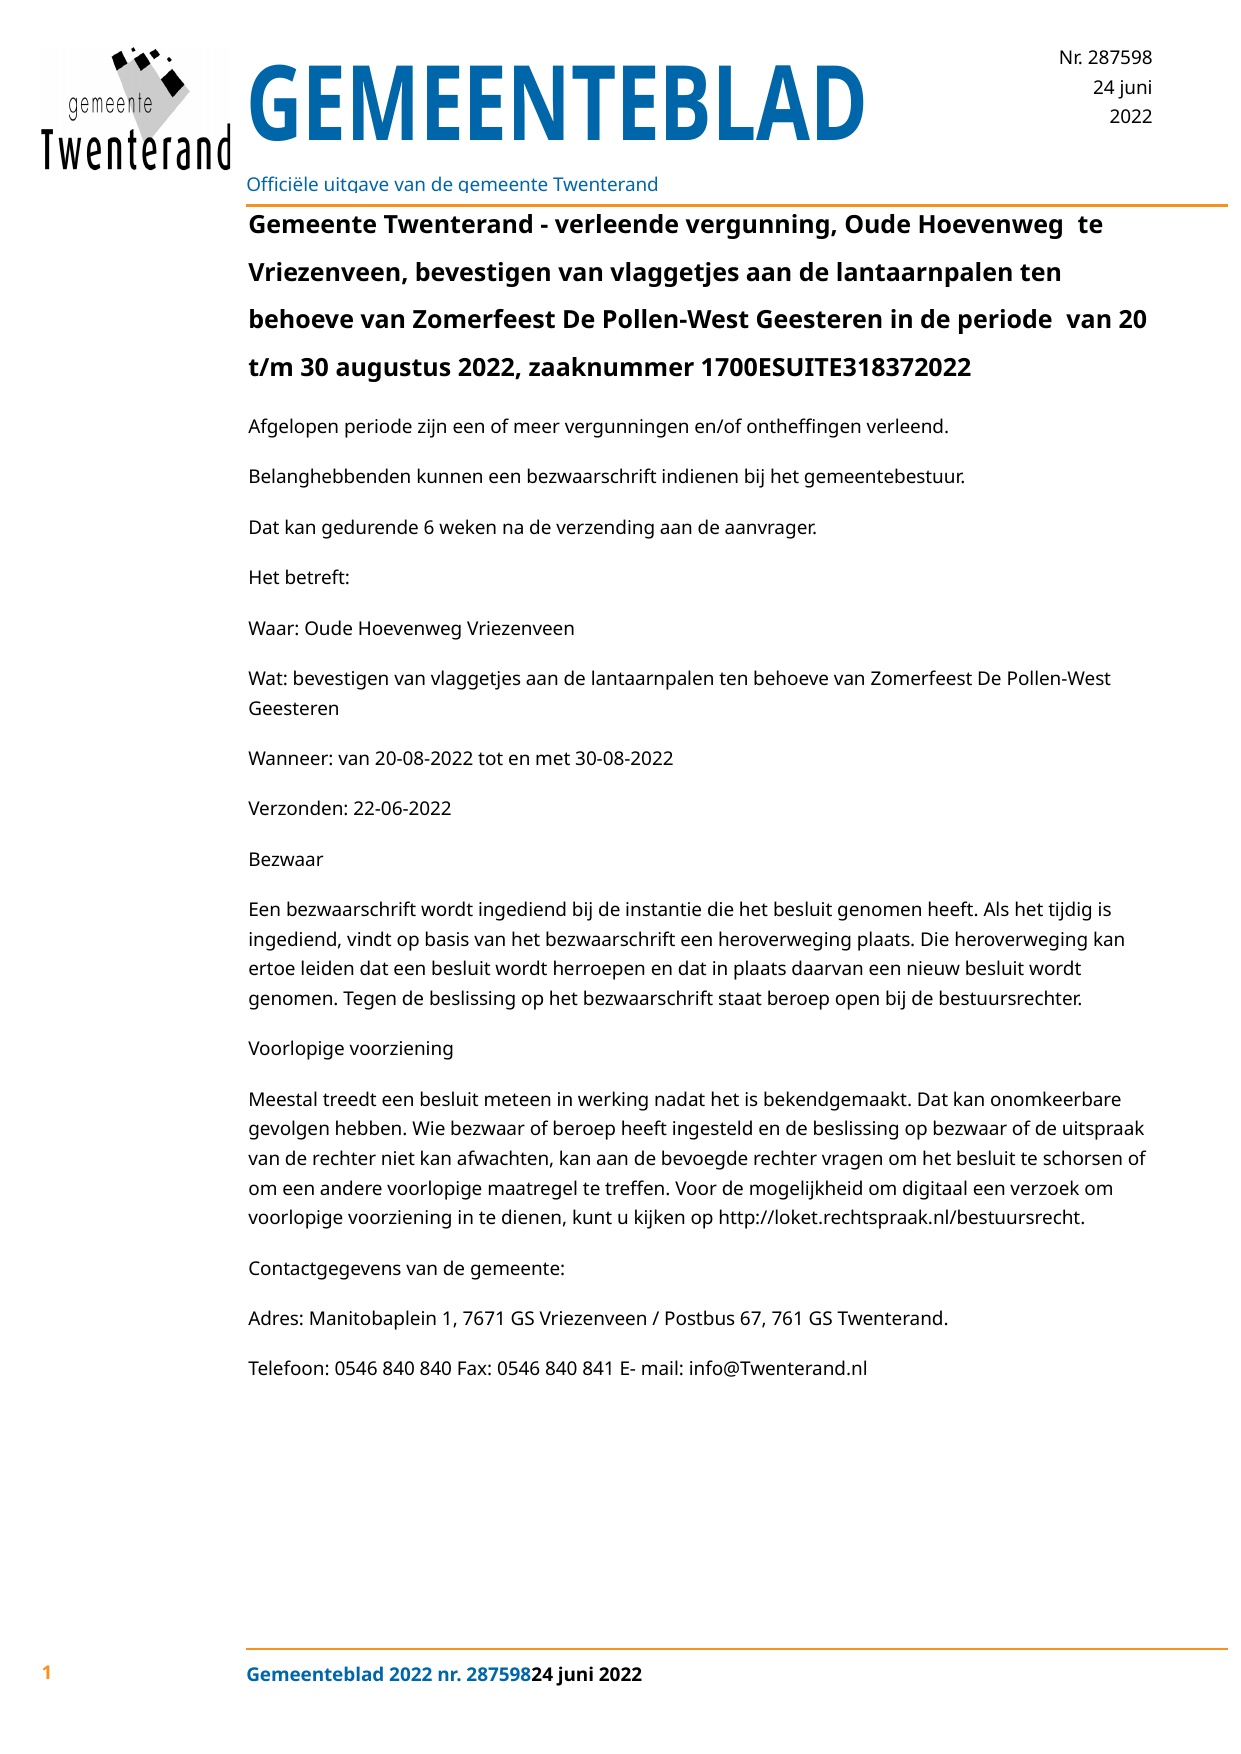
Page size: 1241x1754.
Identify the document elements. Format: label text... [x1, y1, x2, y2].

text Telefoon: 0546 840 840 Fax: 0546 840 841 E- mail: info@Twenterand.nl [248, 1356, 1152, 1381]
text Een bezwaarschrift wordt ingediend bij de instantie die het besluit genomen heeft. Als het tijdig is ingediend, vindt op basis van het bezwaarschrift een heroverweging plaats. Die heroverweging kan ertoe leiden dat een besluit wordt herroepen en dat in plaats daarvan een nieuw besluit wordt genomen. Tegen de beslissing op het bezwaarschrift staat beroep open bij de bestuursrechter. [248, 896, 1152, 1011]
text Het betreft: [248, 564, 1152, 590]
text Afgelopen periode zijn een of meer vergunningen en/of ontheffingen verleend. [248, 413, 1152, 439]
text Voorlopige voorziening [248, 1036, 1152, 1061]
text Bezwaar [248, 846, 1152, 872]
text Dat kan gedurende 6 weken na de verzending aan de aanvrager. [248, 514, 1152, 540]
text Verzonden: 22-06-2022 [248, 796, 1152, 821]
text Gemeente Twenterand - verleende vergunning, Oude Hoevenweg te Vriezenveen, bevestigen van vlaggetjes aan de lantaarnpalen ten behoeve van Zomerfeest De Pollen-West Geesteren in de periode van 20 t/m 30 augustus 2022, zaaknummer 1700ESUITE318372022 [248, 207, 1152, 384]
text Contactgegevens van de gemeente: [248, 1255, 1152, 1281]
text Wat: bevestigen van vlaggetjes aan de lantaarnpalen ten behoeve van Zomerfeest De Pollen-West Geesteren [248, 665, 1152, 721]
text Meestal treedt een besluit meteen in werking nadat het is bekendgemaakt. Dat kan onomkeerbare gevolgen hebben. Wie bezwaar of beroep heeft ingesteld en de beslissing op bezwaar of de uitspraak van de rechter niet kan afwachten, kan aan de bevoegde rechter vragen om het besluit te schorsen of om een andere voorlopige maatregel te treffen. Voor de mogelijkheid om digitaal een verzoek om voorlopige voorziening in te dienen, kunt u kijken op http://loket.rechtspraak.nl/bestuursrecht. [248, 1086, 1152, 1230]
text Wanneer: van 20-08-2022 tot en met 30-08-2022 [248, 745, 1152, 771]
picture [41, 47, 231, 172]
text Adres: Manitobaplein 1, 7671 GS Vriezenveen / Postbus 67, 761 GS Twenterand. [248, 1305, 1152, 1331]
text Belanghebbenden kunnen een bezwaarschrift indienen bij het gemeentebestuur. [248, 463, 1152, 489]
text Waar: Oude Hoevenweg Vriezenveen [248, 615, 1152, 641]
